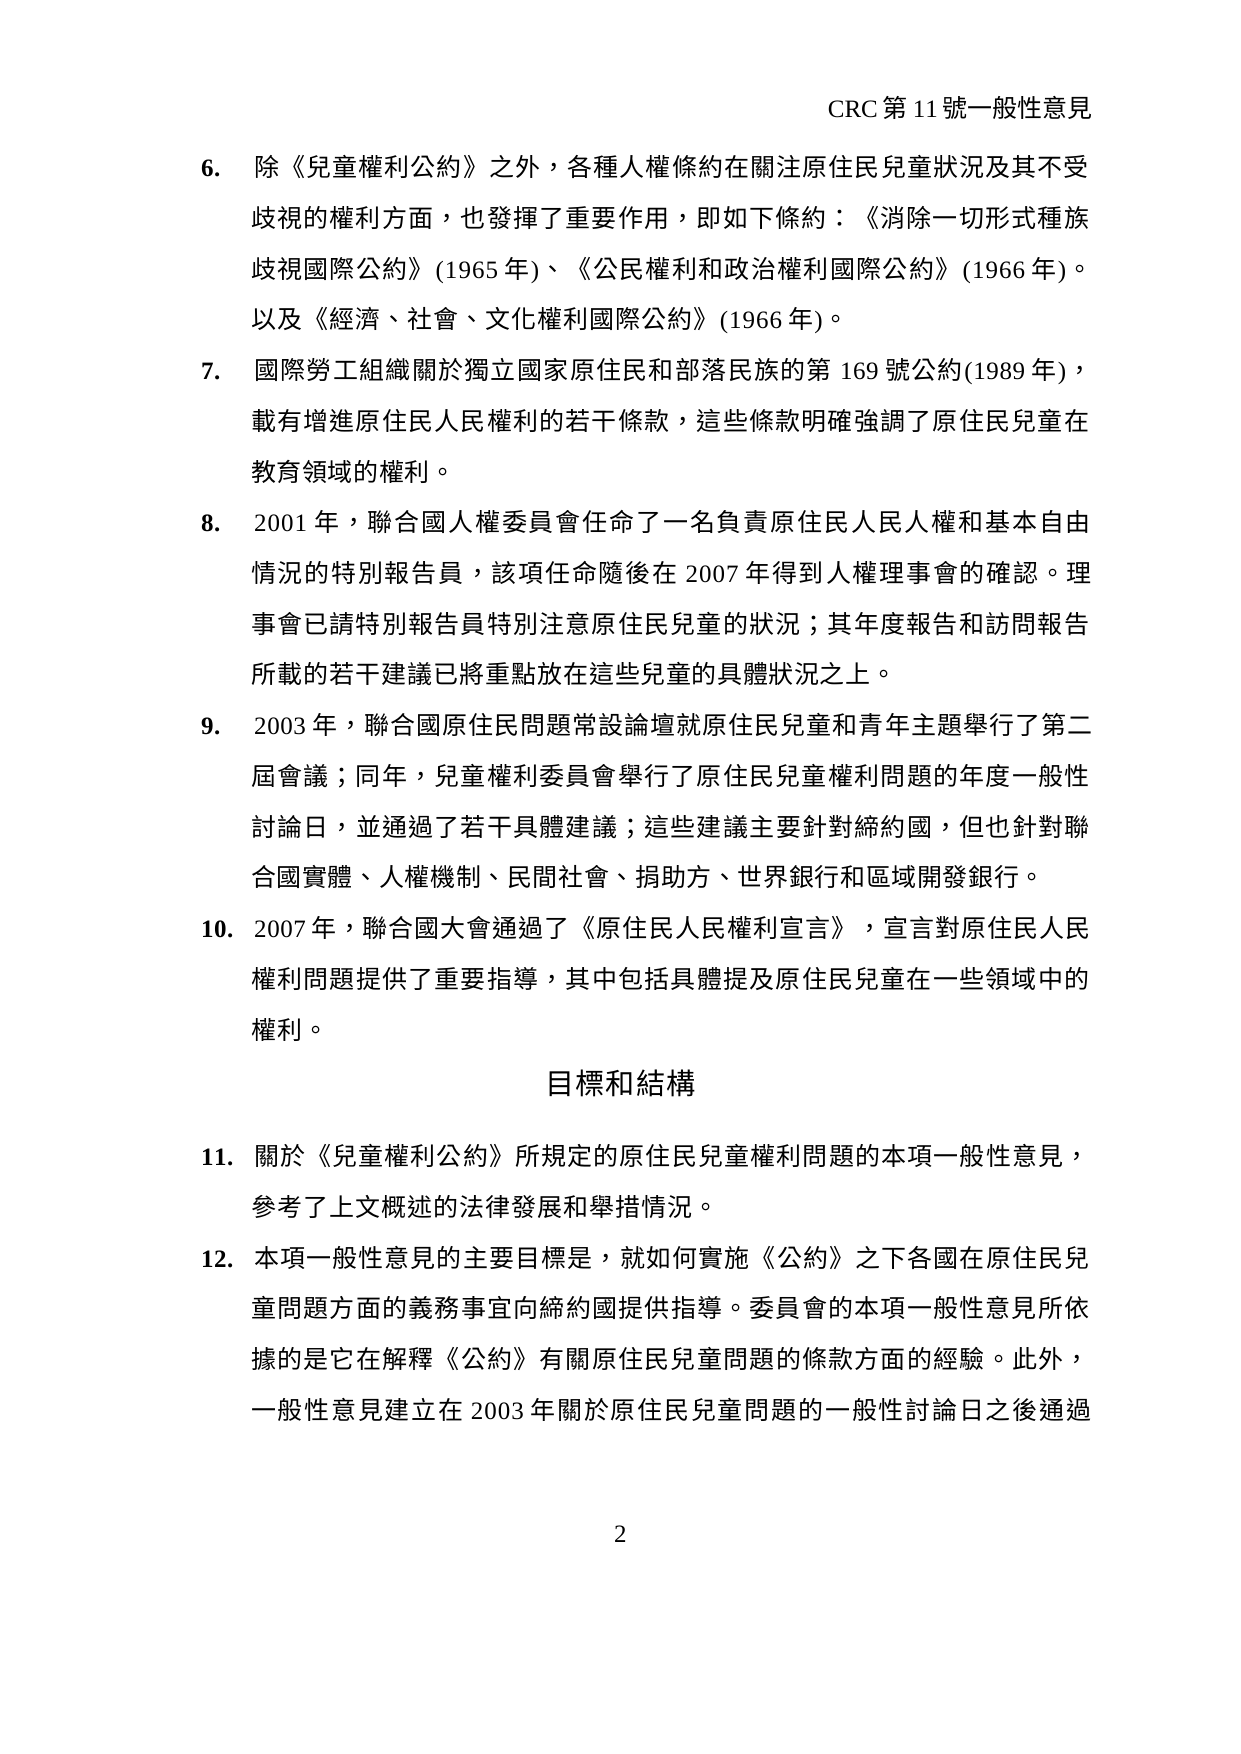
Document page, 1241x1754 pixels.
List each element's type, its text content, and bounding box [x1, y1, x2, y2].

list 除《兒童權利公約》之外，各種人權條約在關注原住民兒童狀況及其不受歧視的權利方面，也發揮了重要作用，即如下條約：《消除一切形式種族歧視國際公約》(1965年)、《公民權利和政治權利國際公約》(1966年)。以及《經濟、社會、文化權利國際公約》(1966年)。 [201, 148, 1092, 336]
list 2001年，聯合國人權委員會任命了一名負責原住民人民人權和基本自由情況的特別報告員，該項任命隨後在2007年得到人權理事會的確認。理事會已請特別報告員特別注意原住民兒童的狀況；其年度報告和訪問報告所載的若干建議已將重點放在這些兒童的具體狀況之上。 [201, 503, 1092, 691]
list 2003年，聯合國原住民問題常設論壇就原住民兒童和青年主題舉行了第二屆會議；同年，兒童權利委員會舉行了原住民兒童權利問題的年度一般性討論日，並通過了若干具體建議；這些建議主要針對締約國，但也針對聯合國實體、人權機制、民間社會、捐助方、世界銀行和區域開發銀行。 [201, 706, 1092, 894]
list 2007年，聯合國大會通過了《原住民人民權利宣言》，宣言對原住民人民權利問題提供了重要指導，其中包括具體提及原住民兒童在一些領域中的權利。 [201, 909, 1092, 1046]
list 國際勞工組織關於獨立國家原住民和部落民族的第169號公約(1989年)，載有增進原住民人民權利的若干條款，這些條款明確強調了原住民兒童在教育領域的權利。 [201, 351, 1092, 488]
subtitle 目標和結構 [148, 1061, 1092, 1103]
list 關於《兒童權利公約》所規定的原住民兒童權利問題的本項一般性意見，參考了上文概述的法律發展和舉措情況。 [201, 1137, 1092, 1223]
list 本項一般性意見的主要目標是，就如何實施《公約》之下各國在原住民兒童問題方面的義務事宜向締約國提供指導。委員會的本項一般性意見所依據的是它在解釋《公約》有關原住民兒童問題的條款方面的經驗。此外，一般性意見建立在2003年關於原住民兒童問題的一般性討論日之後通過 [201, 1238, 1092, 1426]
